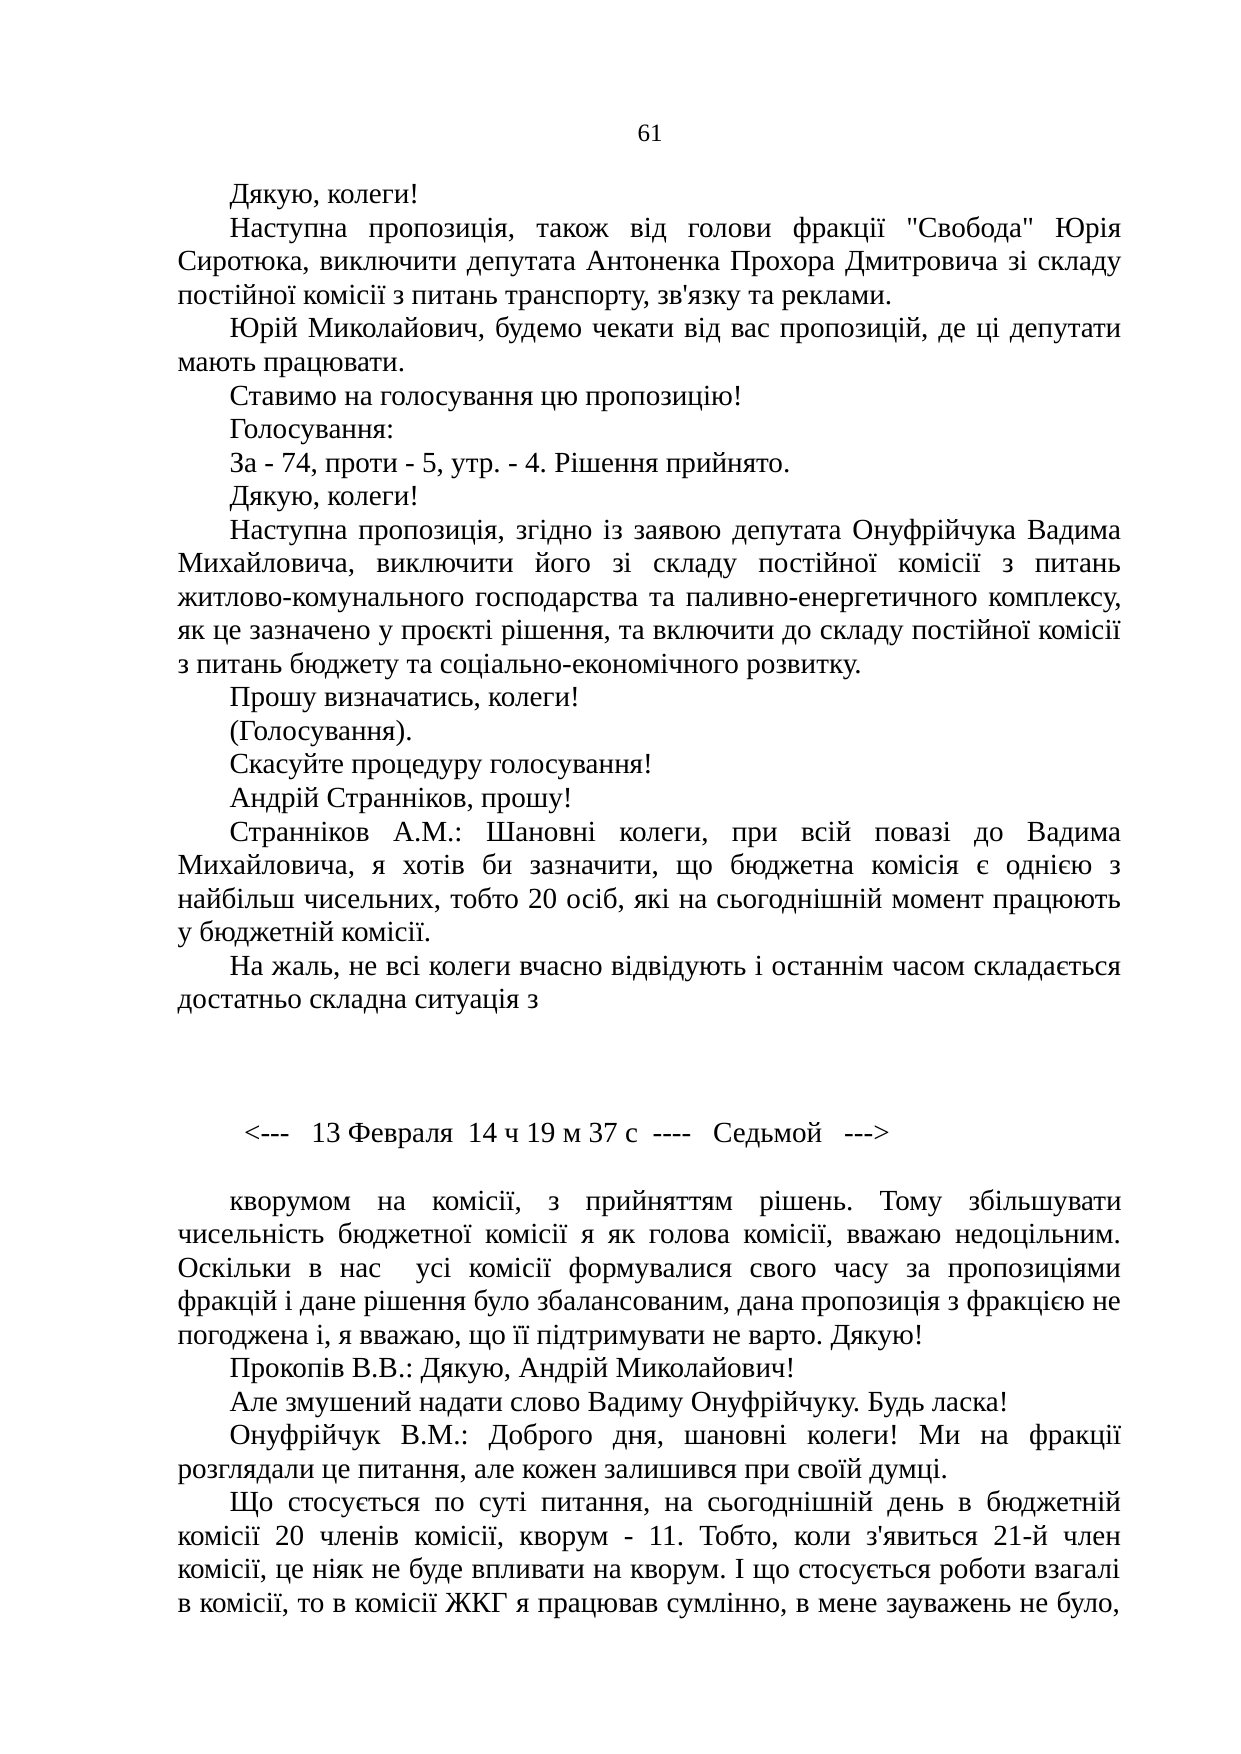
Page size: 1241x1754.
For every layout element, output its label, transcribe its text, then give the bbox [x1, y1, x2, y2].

text Скасуйте процедуру голосування! [177, 747, 1122, 780]
text (Голосування). [177, 713, 1122, 747]
text Странніков А.М.: Шановні колеги, при всій повазі до Вадима Михайловича, я хотів би зазначити, що бюджетна комісія є однією з найбільш чисельних, тобто 20 осіб, які на сьогоднішній момент працюють у бюджетній комісії. [177, 814, 1122, 948]
text За - 74, проти - 5, утр. - 4. Рішення прийнято. [177, 445, 1122, 478]
text Що стосується по суті питання, на сьогоднішній день в бюджетній комісії 20 членів комісії, кворум - 11. Тобто, коли з'явиться 21-й член комісії, це ніяк не буде впливати на кворум. І що стосується роботи взагалі в комісії, то в комісії ЖКГ я працював сумлінно, в мене зауважень не було, [177, 1484, 1122, 1619]
text Але змушений надати слово Вадиму Онуфрійчуку. Будь ласка! [177, 1384, 1122, 1417]
text кворумом на комісії, з прийняттям рішень. Тому збільшувати чисельність бюджетної комісії я як голова комісії, вважаю недоцільним. Оскільки в нас усі комісії формувалися свого часу за пропозиціями фракцій і дане рішення було збалансованим, дана пропозиція з фракцією не погоджена і, я вважаю, що її підтримувати не варто. Дякую! [177, 1183, 1122, 1350]
text Дякую, колеги! [177, 478, 1122, 512]
text Онуфрійчук В.М.: Доброго дня, шановні колеги! Ми на фракції розглядали це питання, але кожен залишився при своїй думці. [177, 1417, 1122, 1484]
text Наступна пропозиція, згідно із заявою депутата Онуфрійчука Вадима Михайловича, виключити його зі складу постійної комісії з питань житлово-комунального господарства та паливно-енергетичного комплексу, як це зазначено у проєкті рішення, та включити до складу постійної комісії з питань бюджету та соціально-економічного розвитку. [177, 512, 1122, 679]
text Юрій Миколайович, будемо чекати від вас пропозицій, де ці депутати мають працювати. [177, 311, 1122, 378]
text Андрій Странніков, прошу! [177, 780, 1122, 814]
text Наступна пропозиція, також від голови фракції "Свобода" Юрія Сиротюка, виключити депутата Антоненка Прохора Дмитровича зі складу постійної комісії з питань транспорту, зв'язку та реклами. [177, 210, 1122, 311]
text <--- 13 Февраля 14 ч 19 м 37 с ---- Седьмой ---> [177, 1116, 1122, 1149]
text Прошу визначатись, колеги! [177, 679, 1122, 713]
text Прокопів В.В.: Дякую, Андрій Миколайович! [177, 1350, 1122, 1384]
text На жаль, не всі колеги вчасно відвідують і останнім часом складається достатньо складна ситуація з [177, 948, 1122, 1015]
text Голосування: [177, 411, 1122, 445]
text Дякую, колеги! [177, 176, 1122, 210]
text Ставимо на голосування цю пропозицію! [177, 378, 1122, 411]
